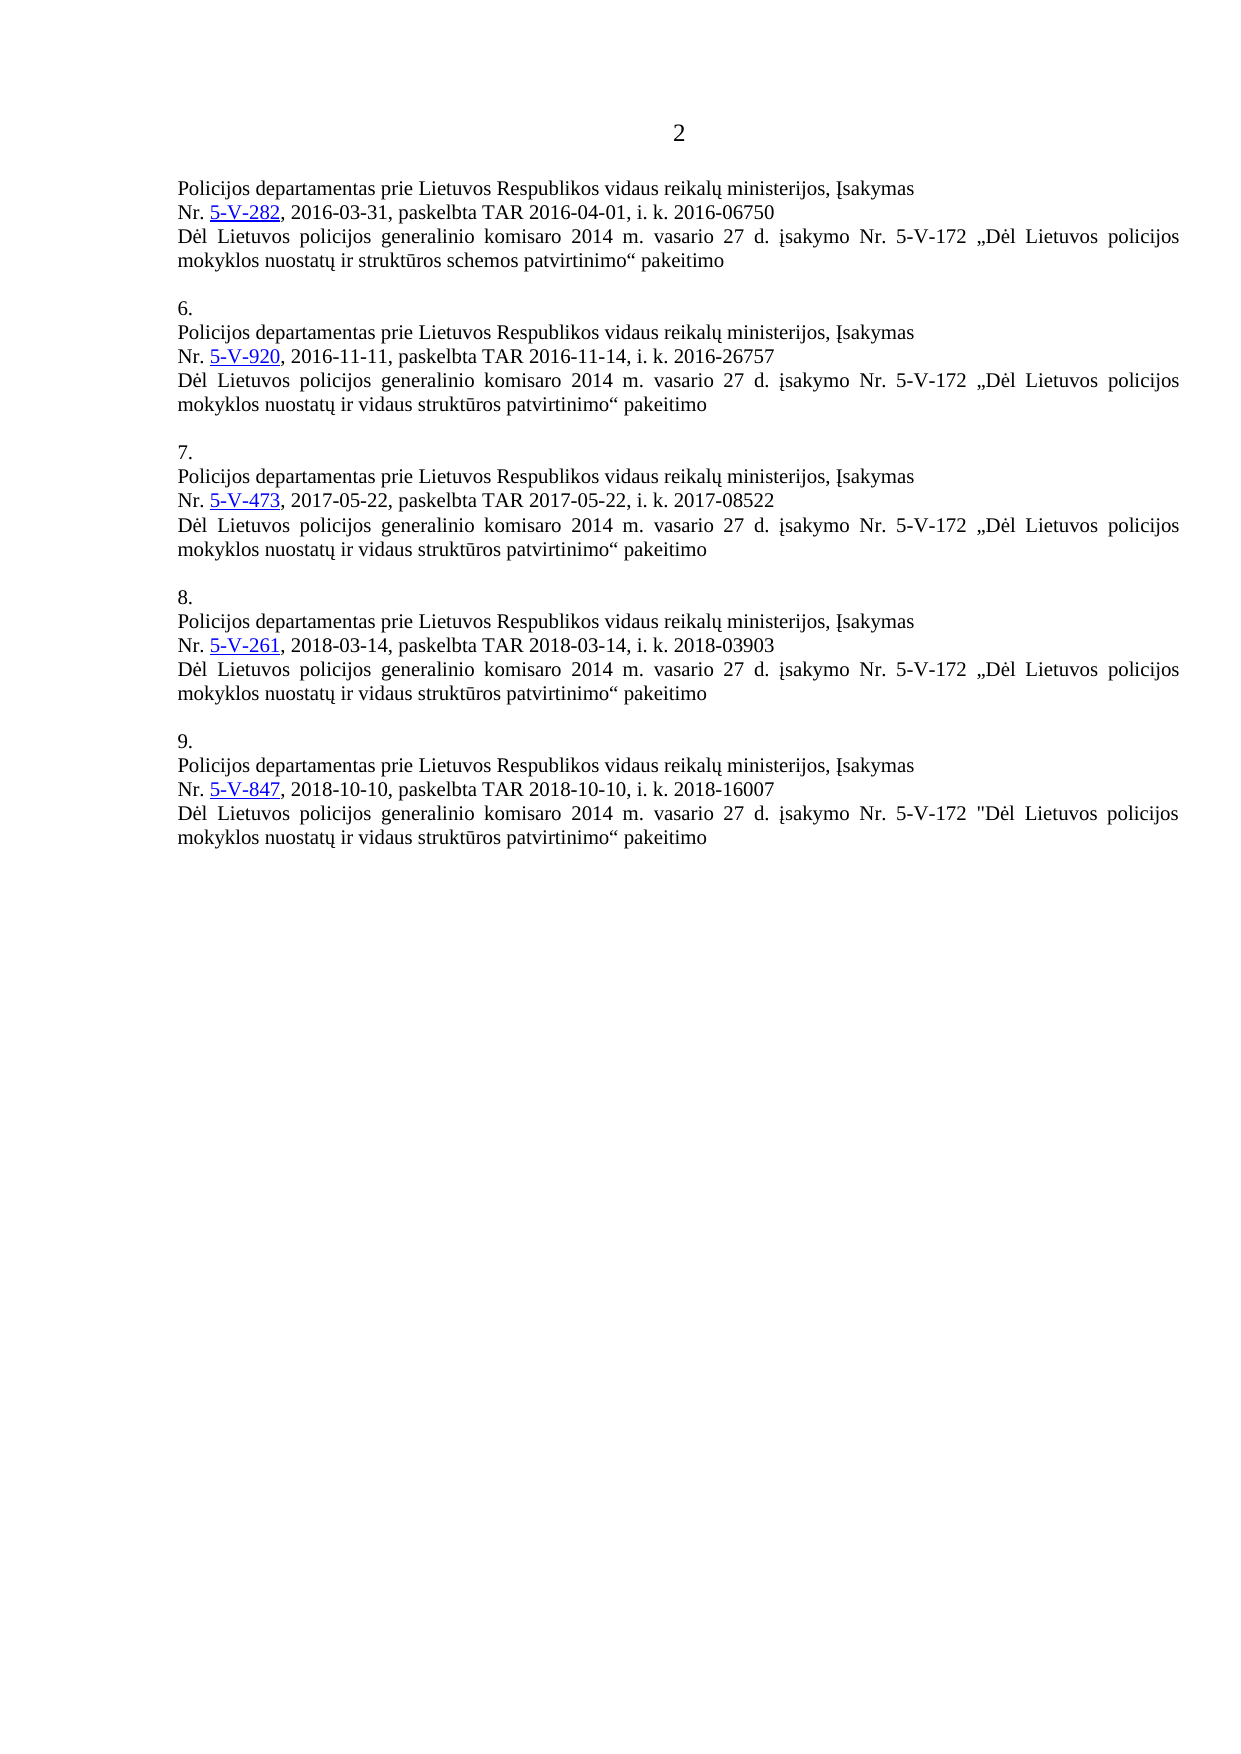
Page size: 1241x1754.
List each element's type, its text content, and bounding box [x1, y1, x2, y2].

text Nr. 5-V-473, 2017-05-22, paskelbta TAR 2017-05-22, i. k. 2017-08522 [177, 488, 1181, 512]
text 8. [177, 585, 1181, 609]
text Policijos departamentas prie Lietuvos Respublikos vidaus reikalų ministerijos, Įsakymas [177, 609, 1181, 633]
text Dėl Lietuvos policijos generalinio komisaro 2014 m. vasario 27 d. įsakymo Nr. 5-V-172 "Dėl Lietuvos policijos mokyklos nuostatų ir vidaus struktūros patvirtinimo“ pakeitimo [177, 801, 1181, 849]
text Policijos departamentas prie Lietuvos Respublikos vidaus reikalų ministerijos, Įsakymas [177, 320, 1181, 344]
text Nr. 5-V-847, 2018-10-10, paskelbta TAR 2018-10-10, i. k. 2018-16007 [177, 777, 1181, 801]
text Nr. 5-V-282, 2016-03-31, paskelbta TAR 2016-04-01, i. k. 2016-06750 [177, 200, 1181, 224]
text Policijos departamentas prie Lietuvos Respublikos vidaus reikalų ministerijos, Įsakymas [177, 464, 1181, 488]
text 9. [177, 729, 1181, 753]
text Nr. 5-V-261, 2018-03-14, paskelbta TAR 2018-03-14, i. k. 2018-03903 [177, 633, 1181, 657]
text 7. [177, 440, 1181, 464]
text Dėl Lietuvos policijos generalinio komisaro 2014 m. vasario 27 d. įsakymo Nr. 5-V-172 „Dėl Lietuvos policijos mokyklos nuostatų ir vidaus struktūros patvirtinimo“ pakeitimo [177, 368, 1181, 416]
text Dėl Lietuvos policijos generalinio komisaro 2014 m. vasario 27 d. įsakymo Nr. 5-V-172 „Dėl Lietuvos policijos mokyklos nuostatų ir struktūros schemos patvirtinimo“ pakeitimo [177, 224, 1181, 272]
text Policijos departamentas prie Lietuvos Respublikos vidaus reikalų ministerijos, Įsakymas [177, 176, 1181, 200]
text Dėl Lietuvos policijos generalinio komisaro 2014 m. vasario 27 d. įsakymo Nr. 5-V-172 „Dėl Lietuvos policijos mokyklos nuostatų ir vidaus struktūros patvirtinimo“ pakeitimo [177, 657, 1181, 705]
text 6. [177, 296, 1181, 320]
text Nr. 5-V-920, 2016-11-11, paskelbta TAR 2016-11-14, i. k. 2016-26757 [177, 344, 1181, 368]
text Policijos departamentas prie Lietuvos Respublikos vidaus reikalų ministerijos, Įsakymas [177, 753, 1181, 777]
text Dėl Lietuvos policijos generalinio komisaro 2014 m. vasario 27 d. įsakymo Nr. 5-V-172 „Dėl Lietuvos policijos mokyklos nuostatų ir vidaus struktūros patvirtinimo“ pakeitimo [177, 512, 1181, 561]
